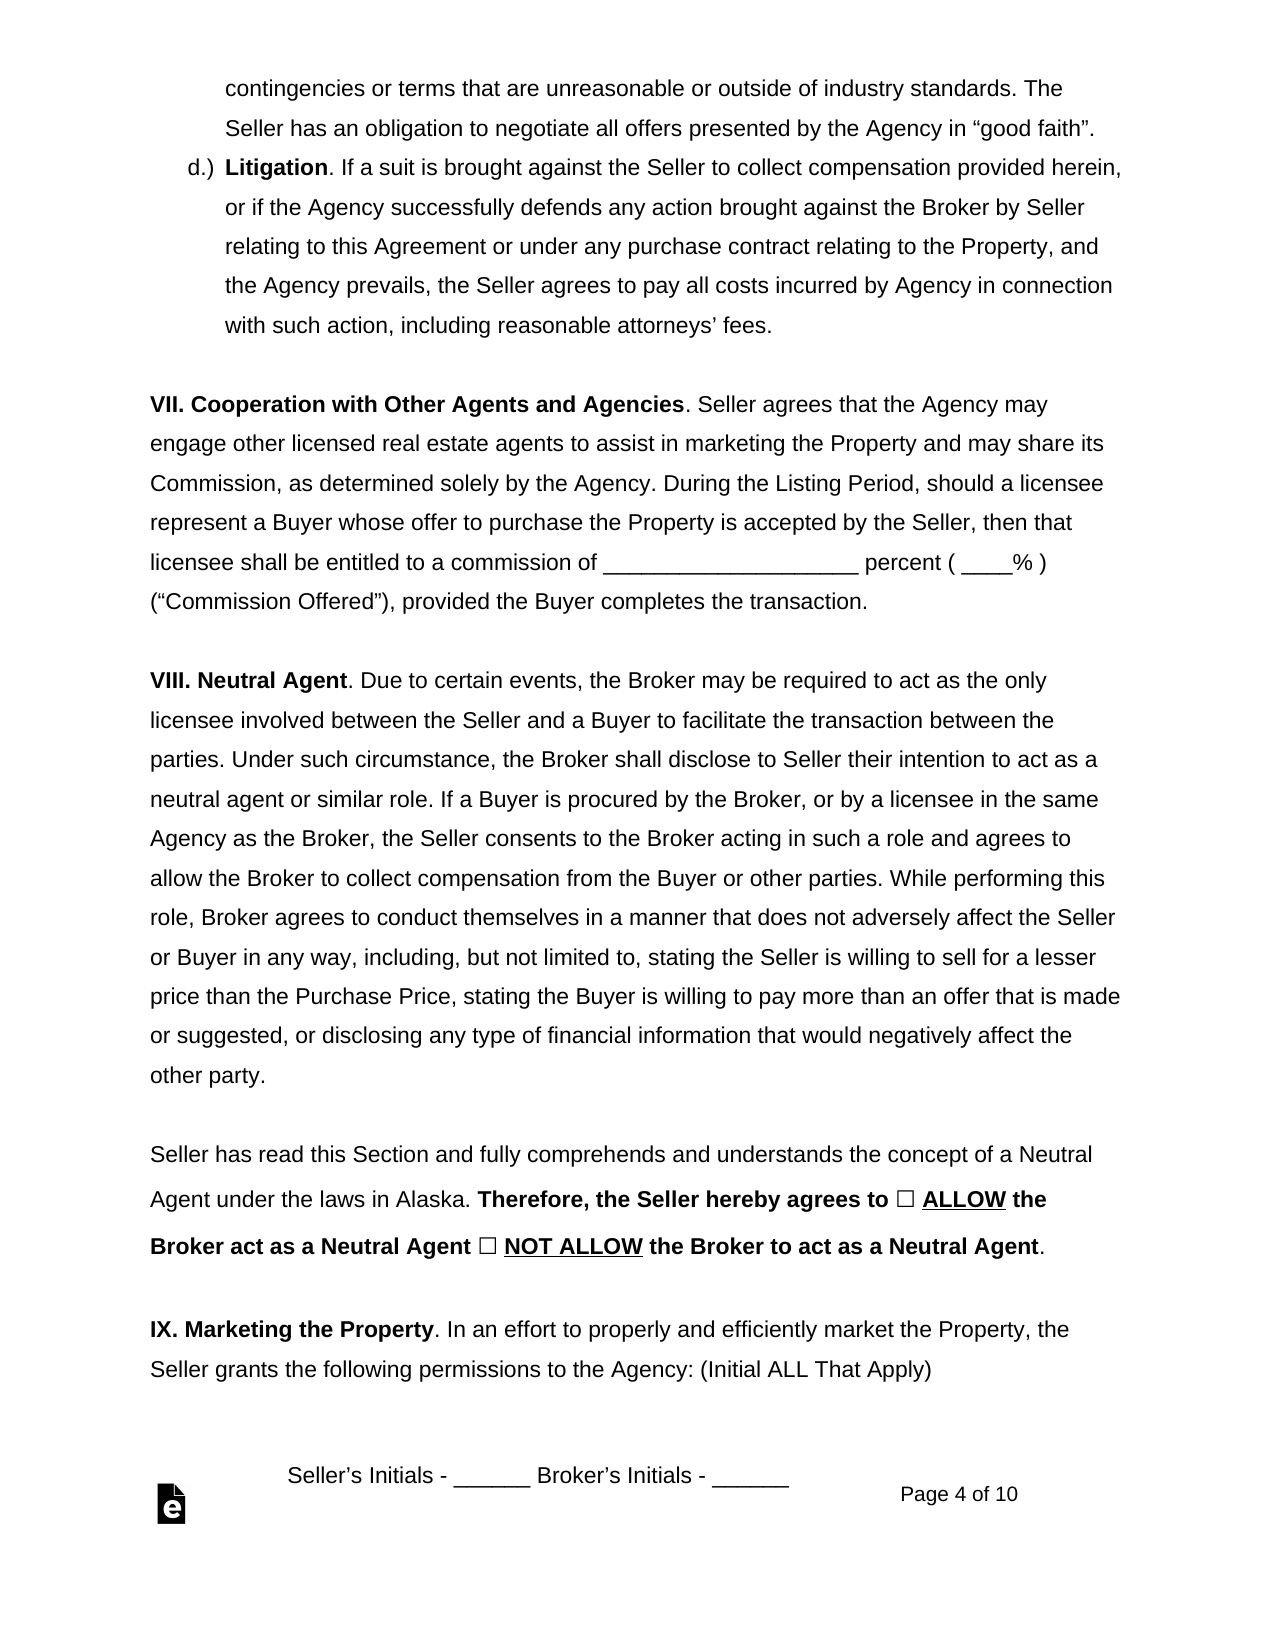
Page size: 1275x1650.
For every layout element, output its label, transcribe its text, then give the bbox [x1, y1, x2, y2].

text VII. Cooperation with Other Agents and Agencies. Seller agrees that the Agency may engage other licensed real estate agents to assist in marketing the Property and may share its Commission, as determined solely by the Agency. During the Listing Period, should a licensee represent a Buyer whose offer to purchase the Property is accepted by the Seller, then that licensee shall be entitled to a commission of ____________________ percent ( ____% ) (“Commission Offered”), provided the Buyer completes the transaction. [150, 391, 1125, 614]
text Seller has read this Section and fully comprehends and understands the concept of a Neutral Agent under the laws in Alaska. Therefore, the Seller hereby agrees to ☐ ALLOW the Broker act as a Neutral Agent ☐ NOT ALLOW the Broker to act as a Neutral Agent. [150, 1141, 1125, 1261]
text IX. Marketing the Property. In an effort to properly and efficiently market the Property, the Seller grants the following permissions to the Agency: (Initial ALL That Apply) [150, 1316, 1125, 1382]
list Litigation. If a suit is brought against the Seller to collect compensation provided herein, or if the Agency successfully defends any action brought against the Broker by Seller relating to this Agreement or under any purchase contract relating to the Property, and the Agency prevails, the Seller agrees to pay all costs incurred by Agency in connection with such action, including reasonable attorneys’ fees. [187, 154, 1125, 338]
list contingencies or terms that are unreasonable or outside of industry standards. The Seller has an obligation to negotiate all offers presented by the Agency in “good faith”. [187, 75, 1125, 141]
text VIII. Neutral Agent. Due to certain events, the Broker may be required to act as the only licensee involved between the Seller and a Buyer to facilitate the transaction between the parties. Under such circumstance, the Broker shall disclose to Seller their intention to act as a neutral agent or similar role. If a Buyer is procured by the Broker, or by a licensee in the same Agency as the Broker, the Seller consents to the Broker acting in such a role and agrees to allow the Broker to collect compensation from the Buyer or other parties. While performing this role, Broker agrees to conduct themselves in a manner that does not adversely affect the Seller or Buyer in any way, including, but not limited to, stating the Seller is willing to sell for a lesser price than the Purchase Price, stating the Buyer is willing to pay more than an offer that is made or suggested, or disclosing any type of financial information that would negatively affect the other party. [150, 667, 1125, 1088]
